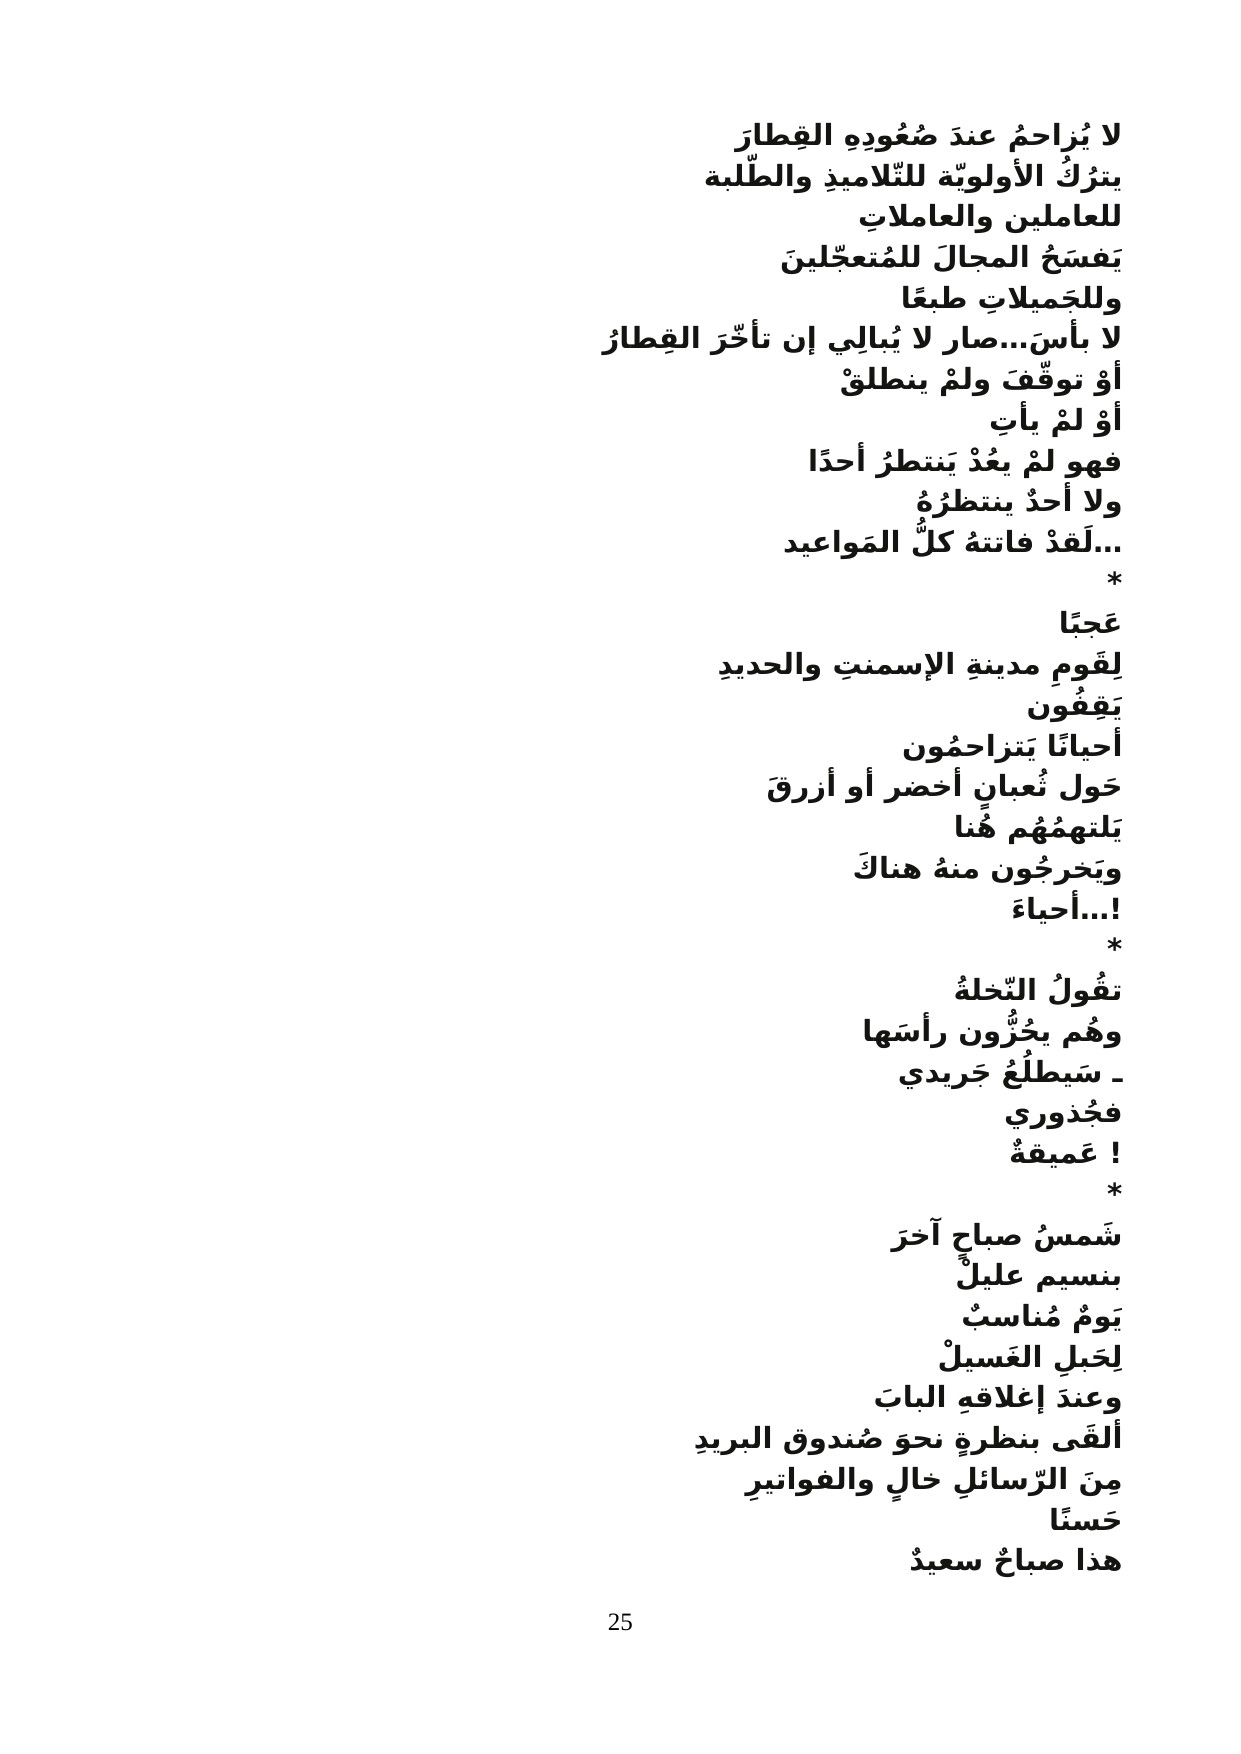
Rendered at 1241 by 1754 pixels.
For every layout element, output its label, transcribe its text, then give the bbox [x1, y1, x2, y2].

text المَطَريّةُ السّوداءُ المَطْويّةُ المُعلَّقةُ خلفَ الباب تقولُ له كلّ صباح وهو يتجاوزُ العَتبةَ ـ خُذْ بيدي سيّدي واِفتحْ أجنحتِي أمْ أنّكَ نسيتَ صُحبتِي وأصبحتَ تُحبّ السّيرَ وحيدًا تحتَ المطر… ؟ * عادَ… أمسَى القلبُ خاليًا خاويًا كسُوق السَّمك في ضُحى عيد الأَضْحى اِتّكأ في الصّالون… رَحم اللّهُ عجائزَنا إذا بدَا لهنّ رَجُلٌ في التّلفزيُون سَارَعْنَ بتغطيةِ وُجُوهِهِنَّ فكيف لوْ عِشنَ ورَأينَ ما رأينا ما فوقَ الرُّكبتينِ… ومِزَقَ السّراويل وتُباعُ جديدةً * عَمِّ الطيّب اليومَ أيضا مَرّ تحتَ النّافذةِ قائلًا أينكمْ…أينكُم…؟ دَقّ الجرسَ وقَبل أن أفتحَ البابَ وضعَ السلّةَ فيهَا ما فيهَا فيها اليومَ من تِينِ وعنبِ حديقتهِ ورجعَ مُسرعًا عمِّ الطيِّبْ تَجاوز الثّمانينَ لكنَّ خُطاهُ أسرعُ مِنْ فتَى الثّامنةَ عَشْرةَ وعَمِّ الطيّبْ كسْبهُ مِن يديه وما لديهِ… ليس إليهِ…! * تَغيّر كلُّ شيءٍ لا شيءَ كما هًو ولا كمَا يجبُ أن يكونَ الرّفيقُ القديمُ… وقَدِ اِلْتقَيْنَا وَقفنَا طويلا ثمّ اِنصرفَ قائلًا… ـ كالعتابِ ـ ــ هنيئًا لكَ القَميصُ الجديدُ أراكَ لبستَهُ معَ تَغيُّر الحالِ ! قلتُ لهُ : ــ ليْتكَ تُحافظْ أنتَ… علَى السِّروالِ…! * كلُّ ما غَنِمَ عمِّ الطيّب من الدّنيا – ربحٌ – أمُّنا – ربح – هيَ زوجتُه أنجبتْ له تسعَ بَنينَ وبناتٍ ضَحِك عمِّ الطيّب مرّة وقال لي : ـ وهيَ في السّبعينَ كالمُهرةِ ما تزالُ قادرةً وزيادةً قلتُ : ـ بفضل بَركاتِكَ يا عمِّ الطيّب ! * مِنْ باب تَركِ المرءِ ما لا يَعنيه : السيّدُ الجالسُ أمامي في القِطار يضعُ ساعتَهُ في مِعصَمهِ الأيمنِ هَل هُو أدرَى مِنَ الذين اِخترعُوهَا ومنَ الذين صنعُوها وباعُوها وجعلُوها لتكون أنسبَ وأصلحَ في المِعصَم الأيسَرِ ؟ * رحِمَ اللّه أبِي كنتُ في العاشرةِ عندما وضعَ ساعتَه الجديدةَ في مِعصمي وذهبتُ بها مُلوّحًا بيدي إلى المدرسةِ حتّى المُعلّمُ يومَهَا سألني مرّتيْن -كَمِ السّاعةُ الآن ؟ في تَمام مُنتصَف النّهار بالضّبطِ صَفّر المُديرُ * ويرجعُ الحديثُ بنا إلى القِطارِ قطارِ الضّواحي الجنوبيّةِ اليومَ اِنطلقَ من إحدى المَحطّاتِ بدُون سائقهِ نعمْ…! بدُون سائقهِ حَضْرتُه نزلَ لإصلاح أحدِ الأبوابِ وقد اِستعصَى عنِ الإغلاق ما كادَ يُغلقُهُ حتّى اِنطلقَ مِنْ دُونهِ… * قَبلَ يَومَيْنِ لَقِيتُ مَنْ هُو أفصحُ مِنَ الجاحظ ومِن أبِي الفَتح الإسكندريّ وحتّى مِن أبِي العَلاءِ إنّه جَاري الجَديدُ سَيّدُ الفَصاحةِ… والوَقاحةِ أيضًا منذُ أسبوع يَركُنُ شاحنتَهُ الكبيرةَ حِذْوَ نافذتِي وعندَ باكر كُلِّ صباح يترُك مُحرّكَها المُزَلزِلَ يُدوّي مُدّةً طويلةً قبل أنْ يُغادرَ اليومَ خرجتُ لهُ – صباحُ الخير ردّ ـ السّلامُ عليكم ـ قلتُ ـ يا أخي مِنْ فضلكَ وأرجُوكَ أبْعِدْ شاحنتَك قليلا عن نافذتِي فقال ناصحًا : ـ كان عليكَ أن تَشكُرَني لتُصليَّ الصُّبحَ حاضرًا… * في مَوسِم المِشْمِشِ كنّا نُرصّفُ القُلوبَ أهراماتٍ أهراماتٍ ثُمّ نَرشُقُها بأكبر قَلبٍ فَكمْ مِن قلوبٍ ربِحنا كمْ خَسِرتْنا قُلوبٌ عند الغُروب نُهشّمُها بحَجَر الصَوَّان فمَا ألذَّ حتَّى المُرَّ منها… * أنا أيضًا صِرتُ لا أكرّرُ طرَفَ عينِي نَحْوَ مَن يُطأطِئُ رأسَهُ حِينَ نلتقِي كثيرُون حَفِظتُهُم في القلبِ لكنّهُم سَقَطوا في طريقي مِنْ جَيبِ الصَّدر * زَمنًا ظلّ يَلتقِيهَا عِندَ ساعةِ الميدان ثُمّ يَفترقانِ ليتَ أنّهُمَا مِثلَ تَيْنِكَ العَقْربَيْن بعدَ كلّ ساعةٍ يَتعانقانِ * على غير هُدَى قادتْه قَدمَاهُ إلى حَيّ ـ بابِ الجديد ـ صَفْصَافةٌ هُنا…كانتْ وسَط البَطحاءِ رأَى جِذْعَها…لم يَرَ ظِلَّها…لا ولا حَنفيّةَ الماءِ تَجري كانتْ مِنَ الصّباح إلى المَساءِ والسَّقّاؤُون صَفًّا صفًّا بعرباتِهم الخَشبيّةِ وأزيزُ عَجلاتِ الحديدِ سِنفُونيّاتٌ… أحيانًا فِي عِزّ قَيلُولةِ الصّيفِ يَتزاحمُون يَتشاجَرُون يَهْرعُ إليهِم شَيخُ المَسجدِ ـ يا أولادْ…يا أولادْ فيَصمُتُونَ في خَجَل وحتّى إذا عادَ أحدُهُم فِي آخر اللّيل مُتأرجحَ الخَطواتِ لا يمُرّ أمامَ المَسجدِ رَحِم اللّهُ الشّيخَ لمْ نَسمعْ أذانَهُ العذبَ رَقراقًا يَنسابُ سَلْسَبيلًا مُنذُ يَومِ رَأينَا مُكبّراتِ الصَّوتِ فِي أعْلَى الصّومعةِ * لا يُزاحمُ عندَ صُعُودِهِ القِطارَ يترُكُ الأولويّة للتّلاميذِ والطّلبة للعاملين والعاملاتِ يَفسَحُ المجالَ للمُتعجّلينَ وللجَميلاتِ طبعًا لا بأسَ…صار لا يُبالِي إن تأخّرَ القِطارُ أوْ توقّفَ ولمْ ينطلقْ أوْ لمْ يأتِ فهو لمْ يعُدْ يَنتطرُ أحدًا ولا أحدٌ ينتظرُهُ لَقدْ فاتتهُ كلُّ المَواعيد… * عَجبًا لِقَومِ مدينةِ الإسمنتِ والحديدِ يَقِفُون أحيانًا يَتزاحمُون حَول ثُعبانٍ أخضر أو أزرقَ يَلتهمُهُم هُنا ويَخرجُون منهُ هناكَ أحياءَ…! * تقُولُ النّخلةُ وهُم يحُزُّون رأسَها ـ سَيطلُعُ جَريدي فجُذوري عَميقةٌ ! * شَمسُ صباحٍ آخرَ بنسيم عليلْ يَومٌ مُناسبٌ لِحَبلِ الغَسيلْ وعندَ إغلاقهِ البابَ ألقَى بنظرةٍ نحوَ صُندوق البريدِ مِنَ الرّسائلِ خالٍ والفواتيرِ حَسنًا هذا صباحٌ سعيدٌ ومُباركٌ * نَاولهُ الدّكتورُ وَصْفةَ الدّواءِ قائلا : ـ الضَّغْطُ عَالٍ والسُّكَّرُ مُرتفِعٌ لا بأسٌ…قال : ـ دَمِي عَسَلْ فَلْيَشْربُوا وعِندَ اللّهِ الأجَلْ…! * سيقولُون كانَ وكانْ عندما لا يكونُ وبعدَ… فَواتِ الأوانْ… صيف ـ خريف 2018 ــــــــــــــــــــــــــــــــــــــــ [118, 118, 1122, 1578]
